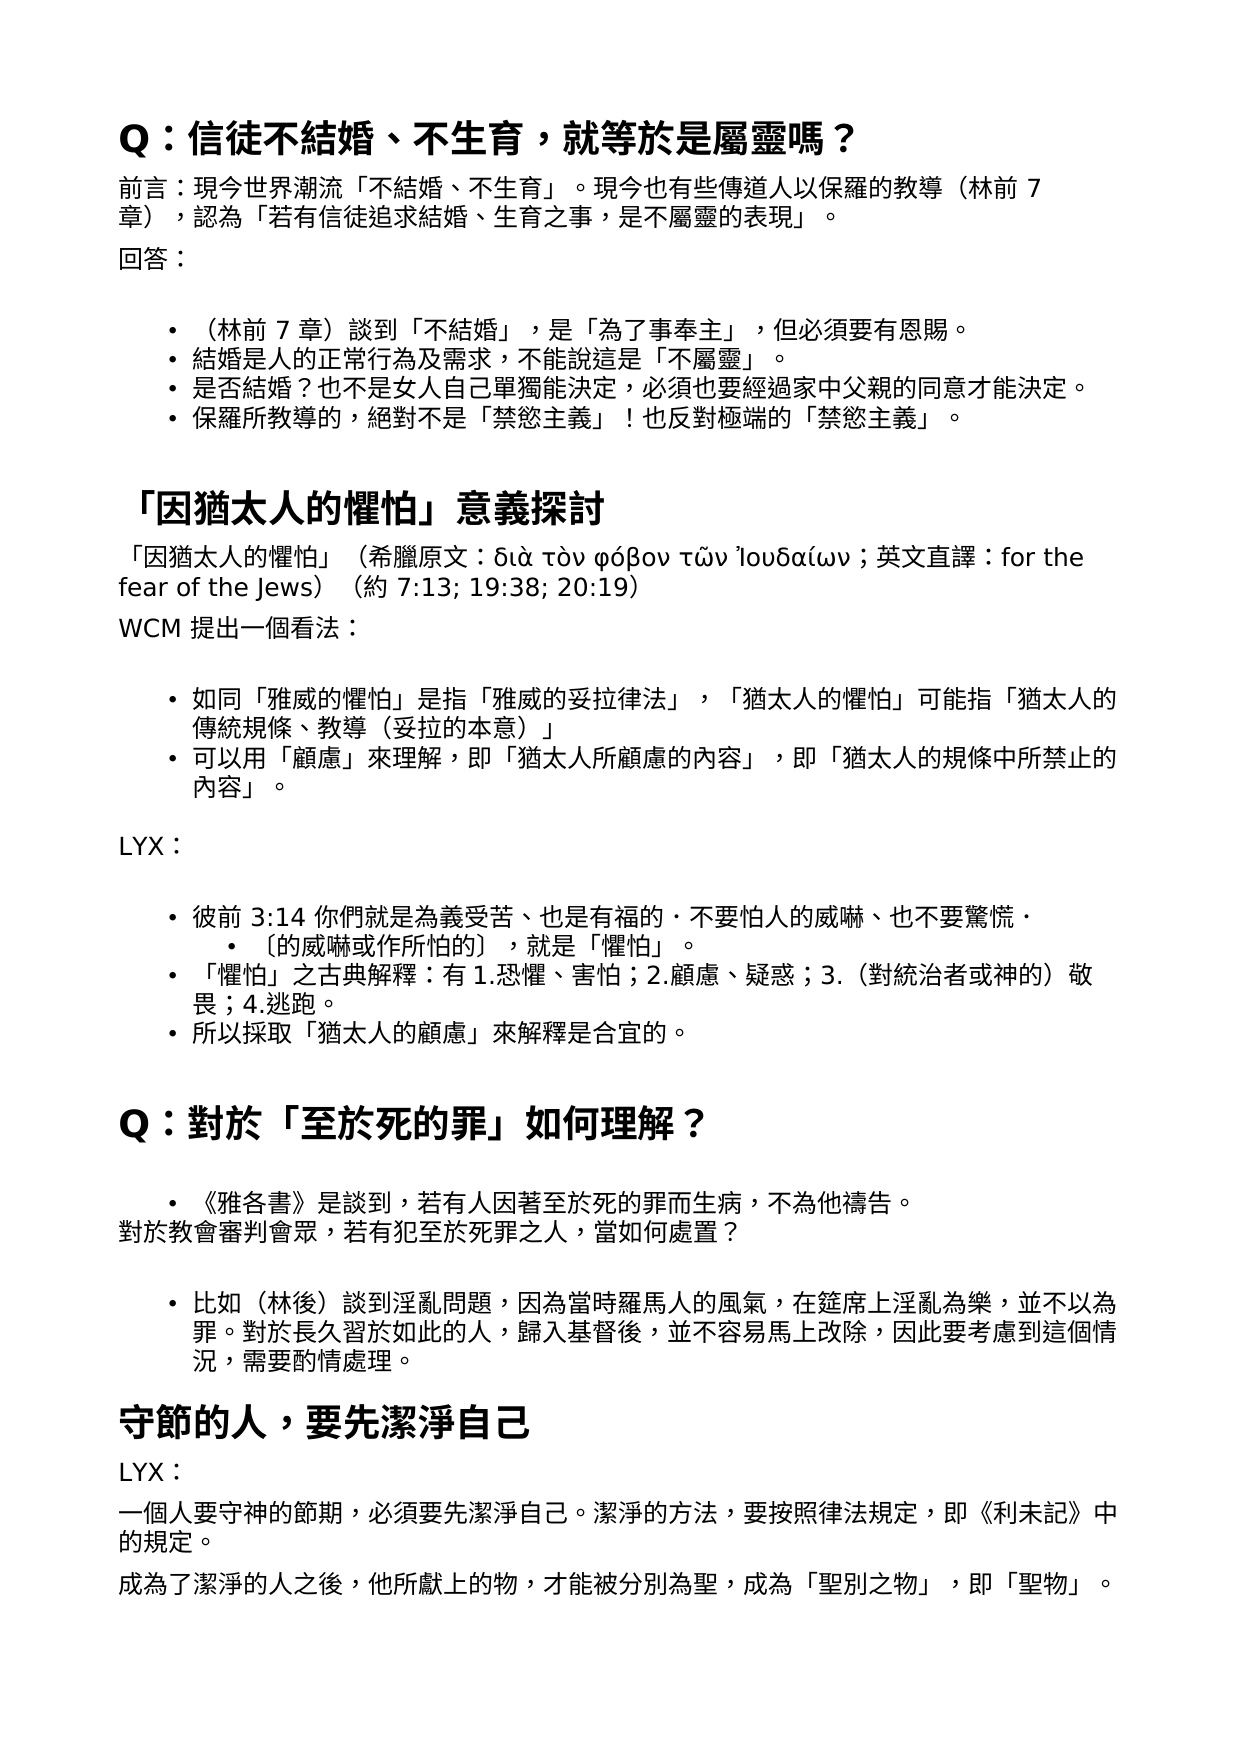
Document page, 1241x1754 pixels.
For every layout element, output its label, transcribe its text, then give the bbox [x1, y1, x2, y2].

text WCM 提出一個看法： [118, 614, 1122, 643]
list 《雅各書》是談到，若有人因著至於死的罪而生病，不為他禱告。 [177, 1189, 1122, 1218]
list 可以用「顧慮」來理解，即「猶太人所顧慮的內容」，即「猶太人的規條中所禁止的內容」。 [177, 744, 1122, 802]
text 「因猶太人的懼怕」（希臘原文：διὰ τὸν φόβον τῶν Ἰουδαίων；英文直譯：for the fear of the Jews）（約 7:13; 19:38; 20:19） [118, 543, 1122, 602]
list 保羅所教導的，絕對不是「禁慾主義」！也反對極端的「禁慾主義」。 [177, 404, 1122, 433]
list 彼前 3:14 你們就是為義受苦、也是有福的．不要怕人的威嚇、也不要驚慌． [177, 903, 1122, 932]
text 回答： [118, 245, 1122, 274]
list 結婚是人的正常行為及需求，不能說這是「不屬靈」。 [177, 345, 1122, 374]
text 前言：現今世界潮流「不結婚、不生育」。現今也有些傳道人以保羅的教導（林前 7 章），認為「若有信徒追求結婚、生育之事，是不屬靈的表現」。 [118, 174, 1122, 233]
list 是否結婚？也不是女人自己單獨能決定，必須也要經過家中父親的同意才能決定。 [177, 374, 1122, 404]
text 一個人要守神的節期，必須要先潔淨自己。潔淨的方法，要按照律法規定，即《利未記》中的規定。 [118, 1499, 1122, 1558]
list 所以採取「猶太人的顧慮」來解釋是合宜的。 [177, 1019, 1122, 1049]
text LYX： [118, 832, 1122, 861]
list （林前 7 章）談到「不結婚」，是「為了事奉主」，但必須要有恩賜。 [177, 316, 1122, 345]
subtitle 守節的人，要先潔淨自己 [118, 1402, 1122, 1445]
list 如同「雅威的懼怕」是指「雅威的妥拉律法」，「猶太人的懼怕」可能指「猶太人的傳統規條、教導（妥拉的本意）」 [177, 686, 1122, 744]
list 比如（林後）談到淫亂問題，因為當時羅馬人的風氣，在筵席上淫亂為樂，並不以為罪。對於長久習於如此的人，歸入基督後，並不容易馬上改除，因此要考慮到這個情況，需要酌情處理。 [177, 1289, 1122, 1377]
subtitle Q：信徒不結婚、不生育，就等於是屬靈嗎？ [118, 118, 1122, 162]
subtitle 「因猶太人的懼怕」意義探討 [118, 487, 1122, 531]
list 「懼怕」之古典解釋：有1.恐懼、害怕；2.顧慮、疑惑；3.（對統治者或神的）敬畏；4.逃跑。 [177, 961, 1122, 1019]
text 對於教會審判會眾，若有犯至於死罪之人，當如何處置？ [118, 1218, 1122, 1247]
text LYX： [118, 1458, 1122, 1487]
list 〔的威嚇或作所怕的〕，就是「懼怕」。 [236, 932, 1122, 961]
subtitle Q：對於「至於死的罪」如何理解？ [118, 1103, 1122, 1147]
text 成為了潔淨的人之後，他所獻上的物，才能被分別為聖，成為「聖別之物」，即「聖物」。 [118, 1570, 1122, 1599]
